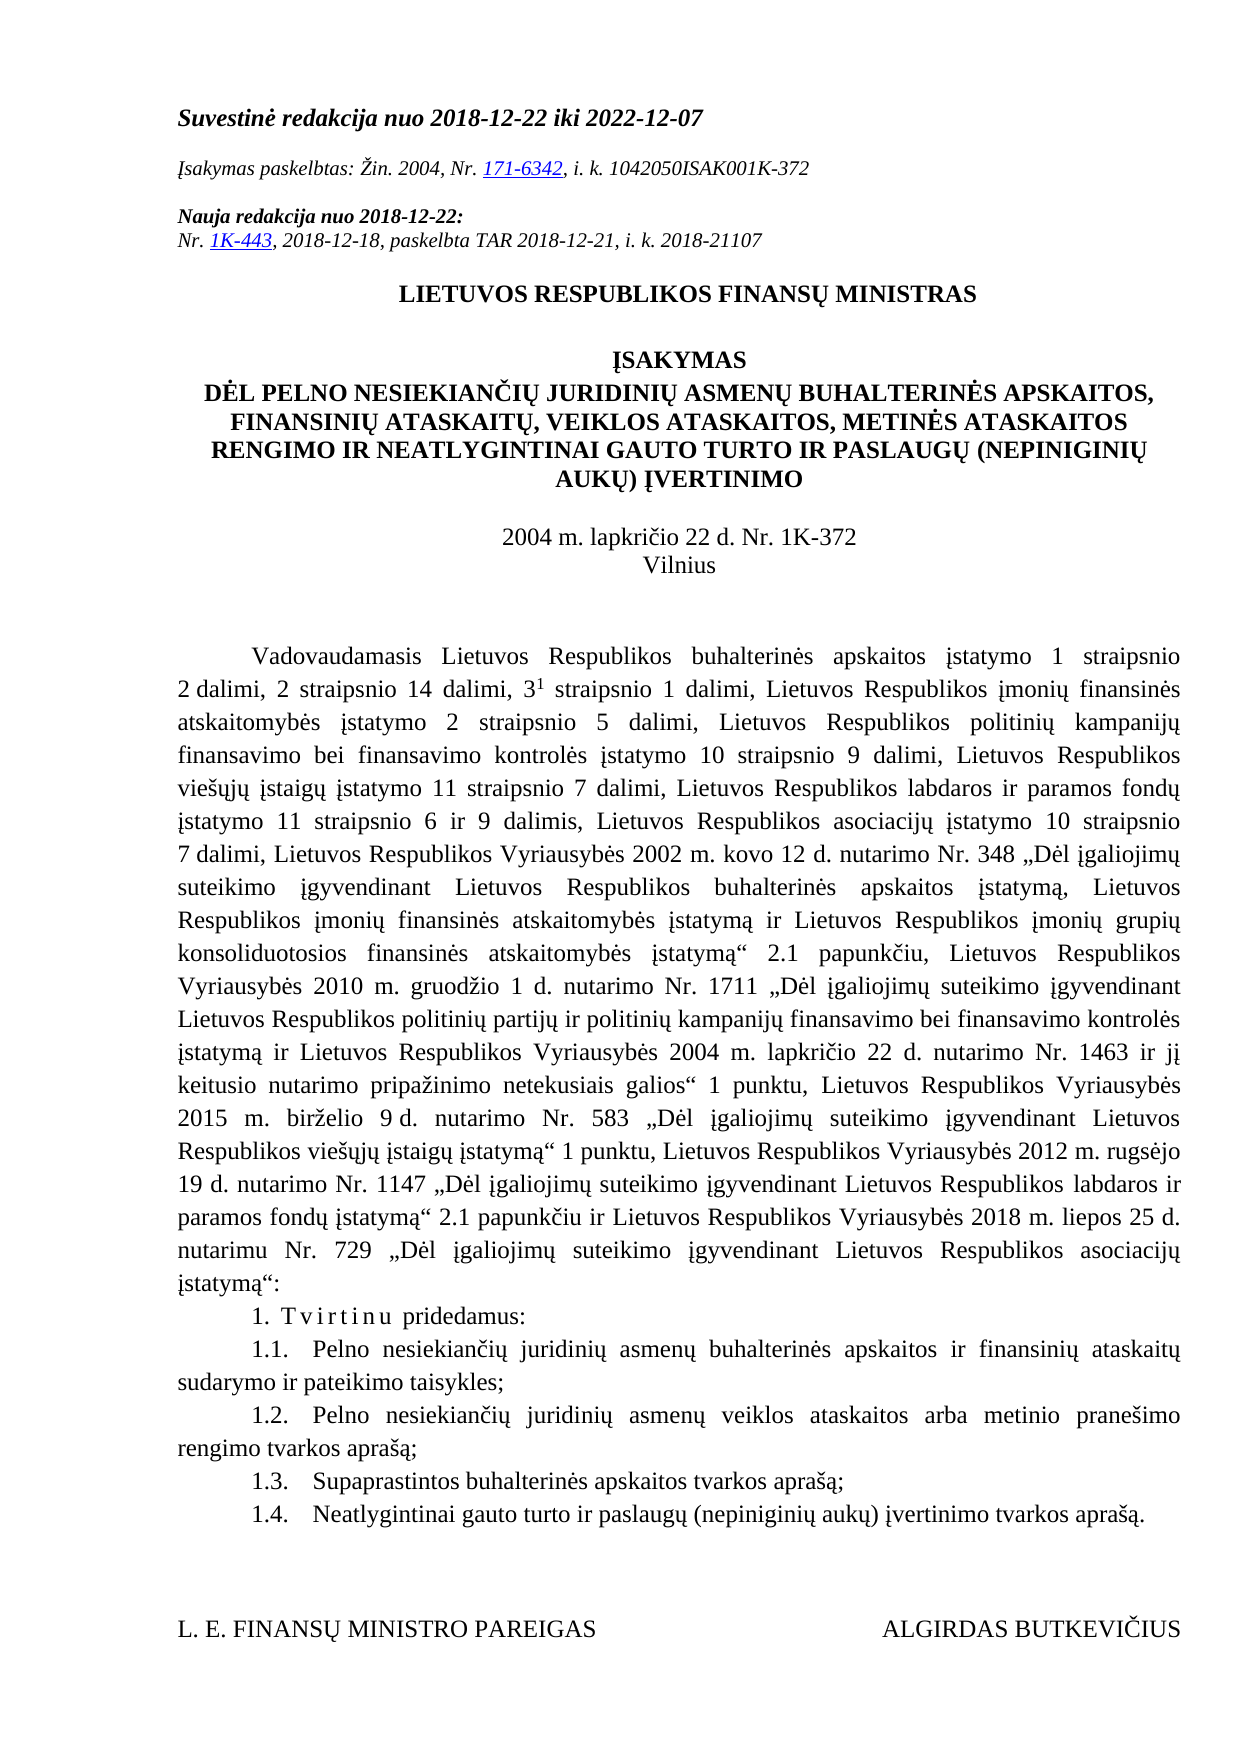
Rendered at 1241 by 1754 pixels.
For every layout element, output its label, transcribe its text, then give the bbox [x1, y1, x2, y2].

text ĮSAKYMAS [177, 345, 1181, 374]
text Vadovaudamasis Lietuvos Respublikos buhalterinės apskaitos įstatymo 1 straipsnio 2 dalimi, 2 straipsnio 14 dalimi, 31 straipsnio 1 dalimi, Lietuvos Respublikos įmonių finansinės atskaitomybės įstatymo 2 straipsnio 5 dalimi, Lietuvos Respublikos politinių kampanijų finansavimo bei finansavimo kontrolės įstatymo 10 straipsnio 9 dalimi, Lietuvos Respublikos viešųjų įstaigų įstatymo 11 straipsnio 7 dalimi, Lietuvos Respublikos labdaros ir paramos fondų įstatymo 11 straipsnio 6 ir 9 dalimis, Lietuvos Respublikos asociacijų įstatymo 10 straipsnio 7 dalimi, Lietuvos Respublikos Vyriausybės 2002 m. kovo 12 d. nutarimo Nr. 348 „Dėl įgaliojimų suteikimo įgyvendinant Lietuvos Respublikos buhalterinės apskaitos įstatymą, Lietuvos Respublikos įmonių finansinės atskaitomybės įstatymą ir Lietuvos Respublikos įmonių grupių konsoliduotosios finansinės atskaitomybės įstatymą“ 2.1 papunkčiu, Lietuvos Respublikos Vyriausybės 2010 m. gruodžio 1 d. nutarimo Nr. 1711 „Dėl įgaliojimų suteikimo įgyvendinant Lietuvos Respublikos politinių partijų ir politinių kampanijų finansavimo bei finansavimo kontrolės įstatymą ir Lietuvos Respublikos Vyriausybės 2004 m. lapkričio 22 d. nutarimo Nr. 1463 ir jį keitusio nutarimo pripažinimo netekusiais galios“ 1 punktu, Lietuvos Respublikos Vyriausybės 2015 m. birželio 9 d. nutarimo Nr. 583 „Dėl įgaliojimų suteikimo įgyvendinant Lietuvos Respublikos viešųjų įstaigų įstatymą“ 1 punktu, Lietuvos Respublikos Vyriausybės 2012 m. rugsėjo 19 d. nutarimo Nr. 1147 „Dėl įgaliojimų suteikimo įgyvendinant Lietuvos Respublikos labdaros ir paramos fondų įstatymą“ 2.1 papunkčiu ir Lietuvos Respublikos Vyriausybės 2018 m. liepos 25 d. nutarimu Nr. 729 „Dėl įgaliojimų suteikimo įgyvendinant Lietuvos Respublikos asociacijų įstatymą“: [177, 641, 1181, 1297]
text 1. Tvirtinu pridedamus: [177, 1301, 1181, 1330]
text Nauja redakcija nuo 2018-12-22: [177, 204, 1181, 228]
text Įsakymas paskelbtas: Žin. 2004, Nr. 171-6342, i. k. 1042050ISAK001K-372 [177, 156, 1181, 180]
text Vilnius [177, 550, 1181, 579]
text LIETUVOS RESPUBLIKOS FINANSŲ MINISTRAS [177, 279, 1181, 308]
text DĖL PELNO NESIEKIANČIŲ JURIDINIŲ ASMENŲ BUHALTERINĖS APSKAITOS, FiNANSINIŲ ATASKAITŲ, VEIKLOS ATASKAITOS, METINĖS ATASKAITOS RENGIMO IR NEATLYGINTINAI GAUTO TURTO IR PASLAUGŲ (NEPINIGINIŲ AUKŲ) ĮVERTINIMO [177, 378, 1181, 493]
text L. E. FINANSŲ MINISTRO PAREIGAS ALGIRDAS BUTKEVIČIUS [177, 1614, 1181, 1643]
text 1.4. Neatlygintinai gauto turto ir paslaugų (nepiniginių aukų) įvertinimo tvarkos aprašą. [177, 1499, 1181, 1528]
text 1.1. Pelno nesiekiančių juridinių asmenų buhalterinės apskaitos ir finansinių ataskaitų sudarymo ir pateikimo taisykles; [177, 1334, 1181, 1396]
text 1.2. Pelno nesiekiančių juridinių asmenų veiklos ataskaitos arba metinio pranešimo rengimo tvarkos aprašą; [177, 1400, 1181, 1462]
text 2004 m. lapkričio 22 d. Nr. 1K-372 [177, 522, 1181, 550]
text 1.3. Supaprastintos buhalterinės apskaitos tvarkos aprašą; [177, 1466, 1181, 1495]
text Nr. 1K-443, 2018-12-18, paskelbta TAR 2018-12-21, i. k. 2018-21107 [177, 228, 1181, 252]
text Suvestinė redakcija nuo 2018-12-22 iki 2022-12-07 [177, 103, 1181, 132]
